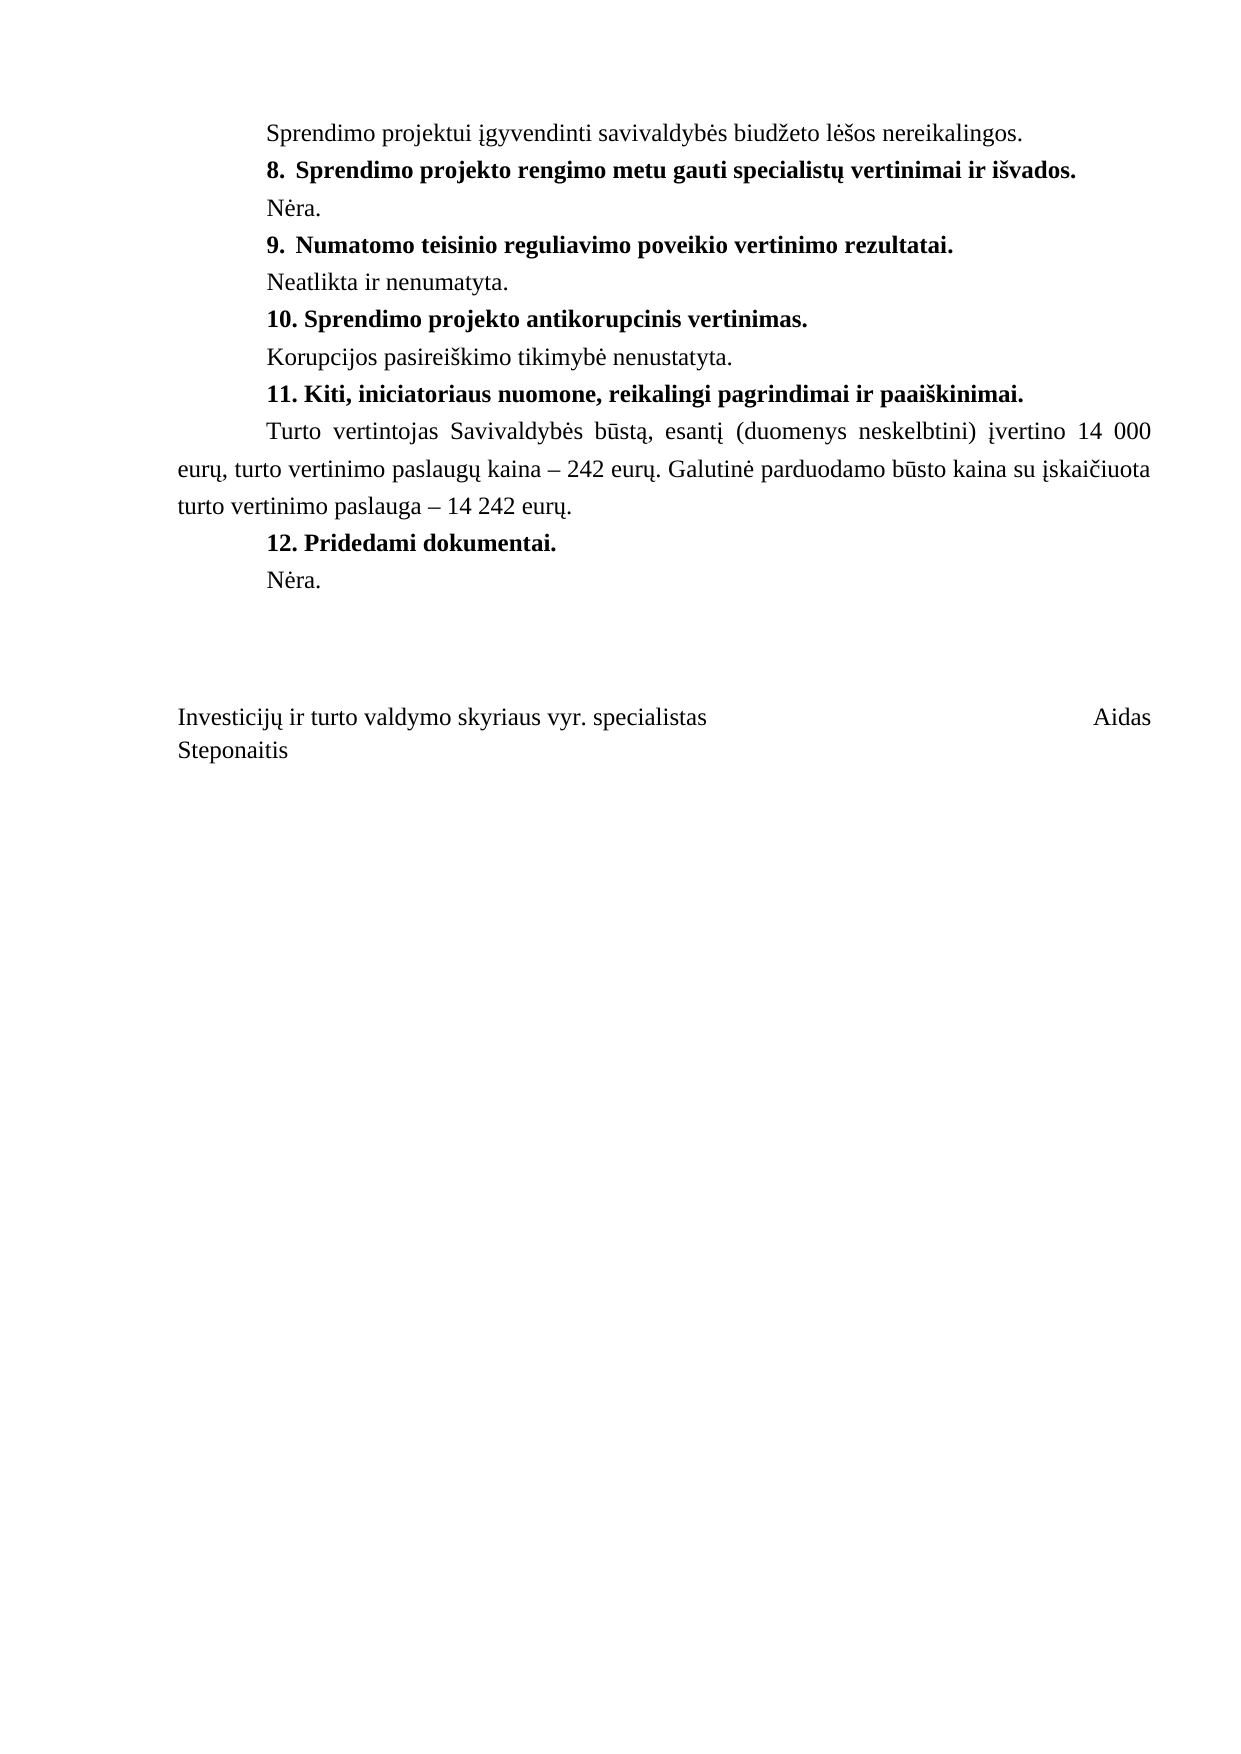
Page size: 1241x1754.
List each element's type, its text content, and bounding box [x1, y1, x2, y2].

text 8. Sprendimo projekto rengimo metu gauti specialistų vertinimai ir išvados. [266, 155, 1152, 184]
text Sprendimo projektui įgyvendinti savivaldybės biudžeto lėšos nereikalingos. [177, 118, 1152, 147]
text 12. Pridedami dokumentai. [266, 528, 1152, 557]
text Nėra. [266, 566, 1152, 594]
text Nėra. [266, 193, 1152, 221]
text Turto vertintojas Savivaldybės būstą, esantį (duomenys neskelbtini) įvertino 14 000 eurų, turto vertinimo paslaugų kaina – 242 eurų. Galutinė parduodamo būsto kaina su įskaičiuota turto vertinimo paslauga – 14 242 eurų. [177, 416, 1152, 520]
text Neatlikta ir nenumatyta. [266, 267, 1152, 296]
text Investicijų ir turto valdymo skyriaus vyr. specialistas Aidas Steponaitis [177, 702, 1152, 764]
text 11. Kiti, iniciatoriaus nuomone, reikalingi pagrindimai ir paaiškinimai. [266, 379, 1152, 408]
text 10. Sprendimo projekto antikorupcinis vertinimas. [266, 304, 1152, 333]
text 9. Numatomo teisinio reguliavimo poveikio vertinimo rezultatai. [266, 230, 1152, 259]
text Korupcijos pasireiškimo tikimybė nenustatyta. [266, 342, 1152, 371]
